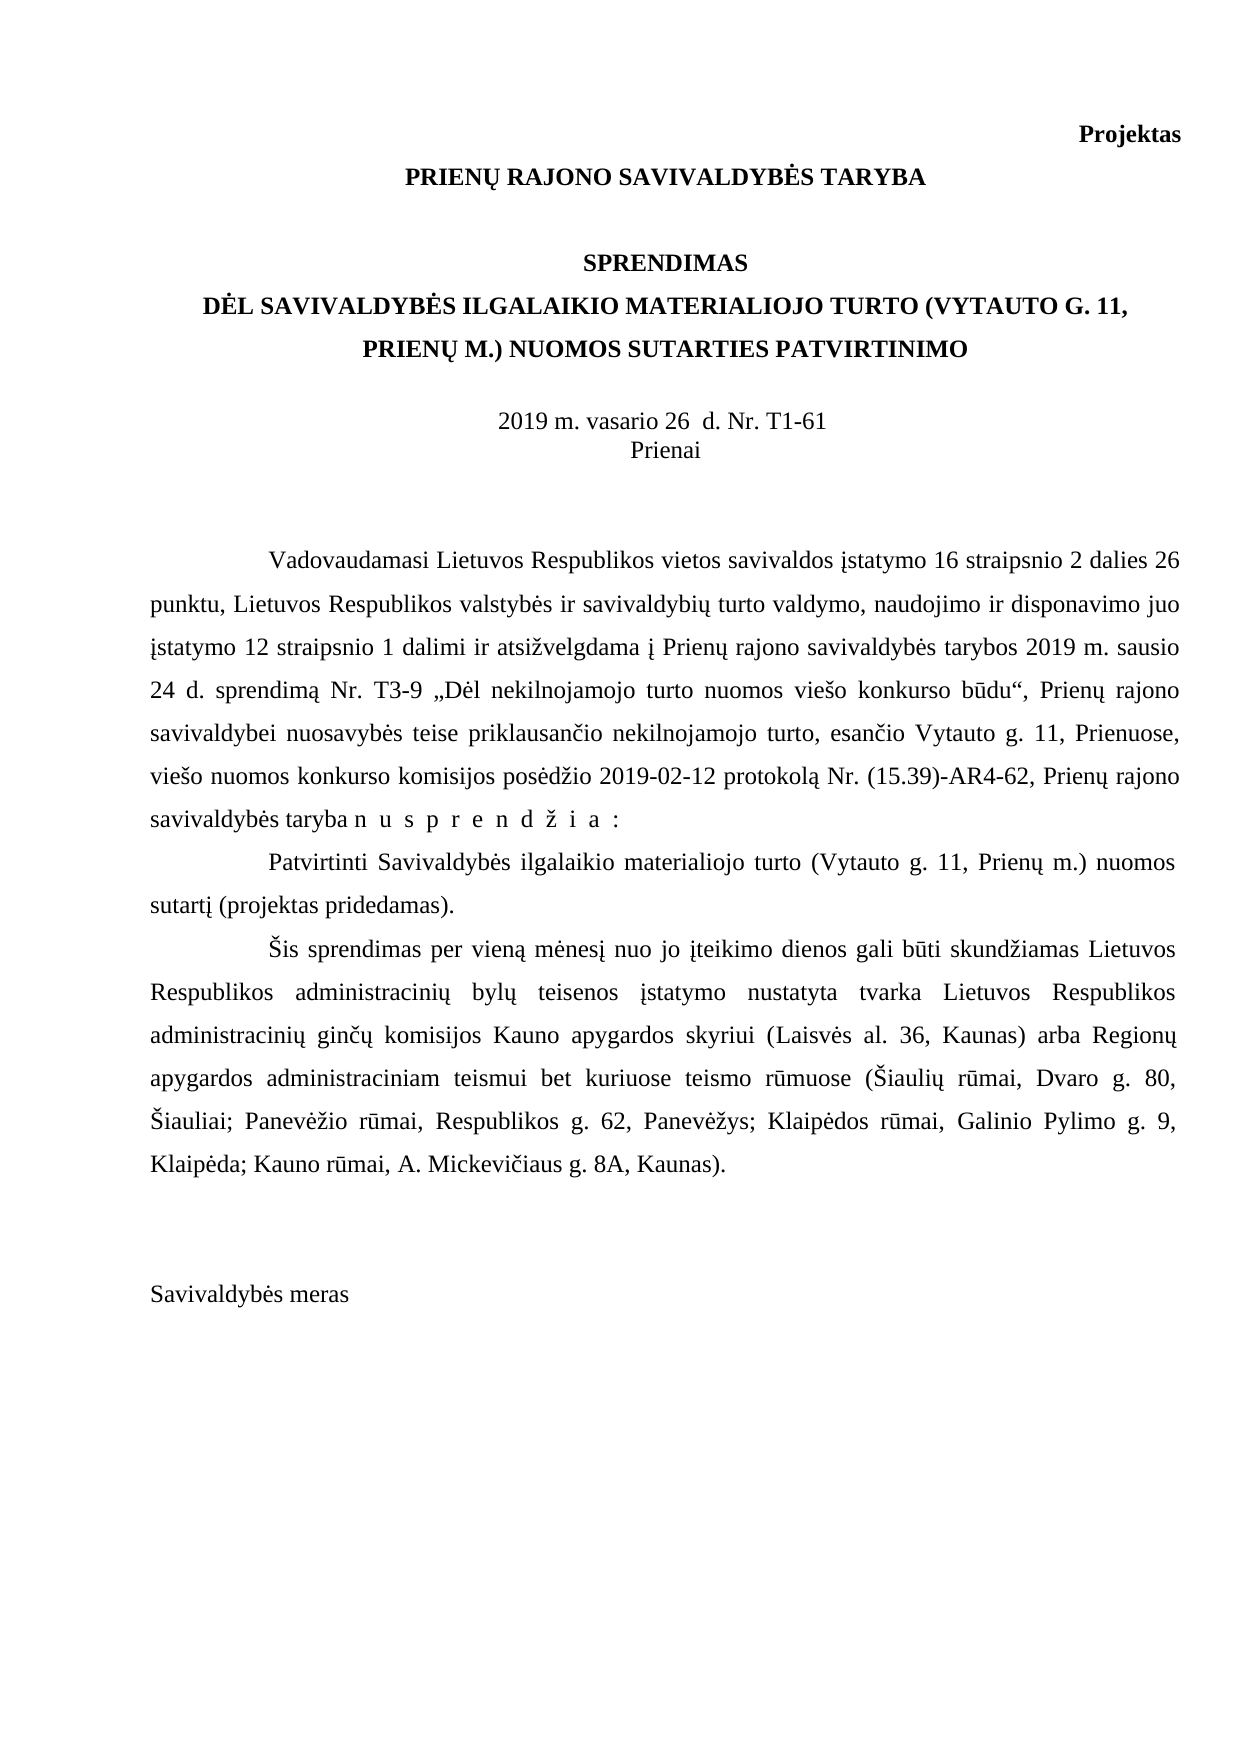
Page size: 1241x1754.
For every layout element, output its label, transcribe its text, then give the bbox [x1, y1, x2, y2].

text 2019 m. vasario 26 d. Nr. T1-61 [150, 406, 1181, 435]
text Savivaldybės meras [150, 1279, 1181, 1307]
text PRIENŲ RAJONO savivaldybės TARYBA [150, 162, 1181, 191]
text Dėl savivaldybės ilgalaikio materialiojo turto (vytauto g. 11, PrienŲ M.) nuomos sutarties patvirtinimo [150, 291, 1181, 363]
text Vadovaudamasi Lietuvos Respublikos vietos savivaldos įstatymo 16 straipsnio 2 dalies 26 punktu, Lietuvos Respublikos valstybės ir savivaldybių turto valdymo, naudojimo ir disponavimo juo įstatymo 12 straipsnio 1 dalimi ir atsižvelgdama į Prienų rajono savivaldybės tarybos 2019 m. sausio 24 d. sprendimą Nr. T3-9 „Dėl nekilnojamojo turto nuomos viešo konkurso būdu“, Prienų rajono savivaldybei nuosavybės teise priklausančio nekilnojamojo turto, esančio Vytauto g. 11, Prienuose, viešo nuomos konkurso komisijos posėdžio 2019-02-12 protokolą Nr. (15.39)-AR4-62, Prienų rajono savivaldybės taryba nusprendžia: [150, 546, 1181, 833]
text SPRENDIMAS [150, 248, 1181, 277]
text Patvirtinti Savivaldybės ilgalaikio materialiojo turto (Vytauto g. 11, Prienų m.) nuomos sutartį (projektas pridedamas). [150, 847, 1177, 919]
text Prienai [150, 435, 1181, 464]
text Šis sprendimas per vieną mėnesį nuo jo įteikimo dienos gali būti skundžiamas Lietuvos Respublikos administracinių bylų teisenos įstatymo nustatyta tvarka Lietuvos Respublikos administracinių ginčų komisijos Kauno apygardos skyriui (Laisvės al. 36, Kaunas) arba Regionų apygardos administraciniam teismui bet kuriuose teismo rūmuose (Šiaulių rūmai, Dvaro g. 80, Šiauliai; Panevėžio rūmai, Respublikos g. 62, Panevėžys; Klaipėdos rūmai, Galinio Pylimo g. 9, Klaipėda; Kauno rūmai, A. Mickevičiaus g. 8A, Kaunas). [150, 934, 1177, 1178]
text Projektas [150, 119, 1181, 148]
